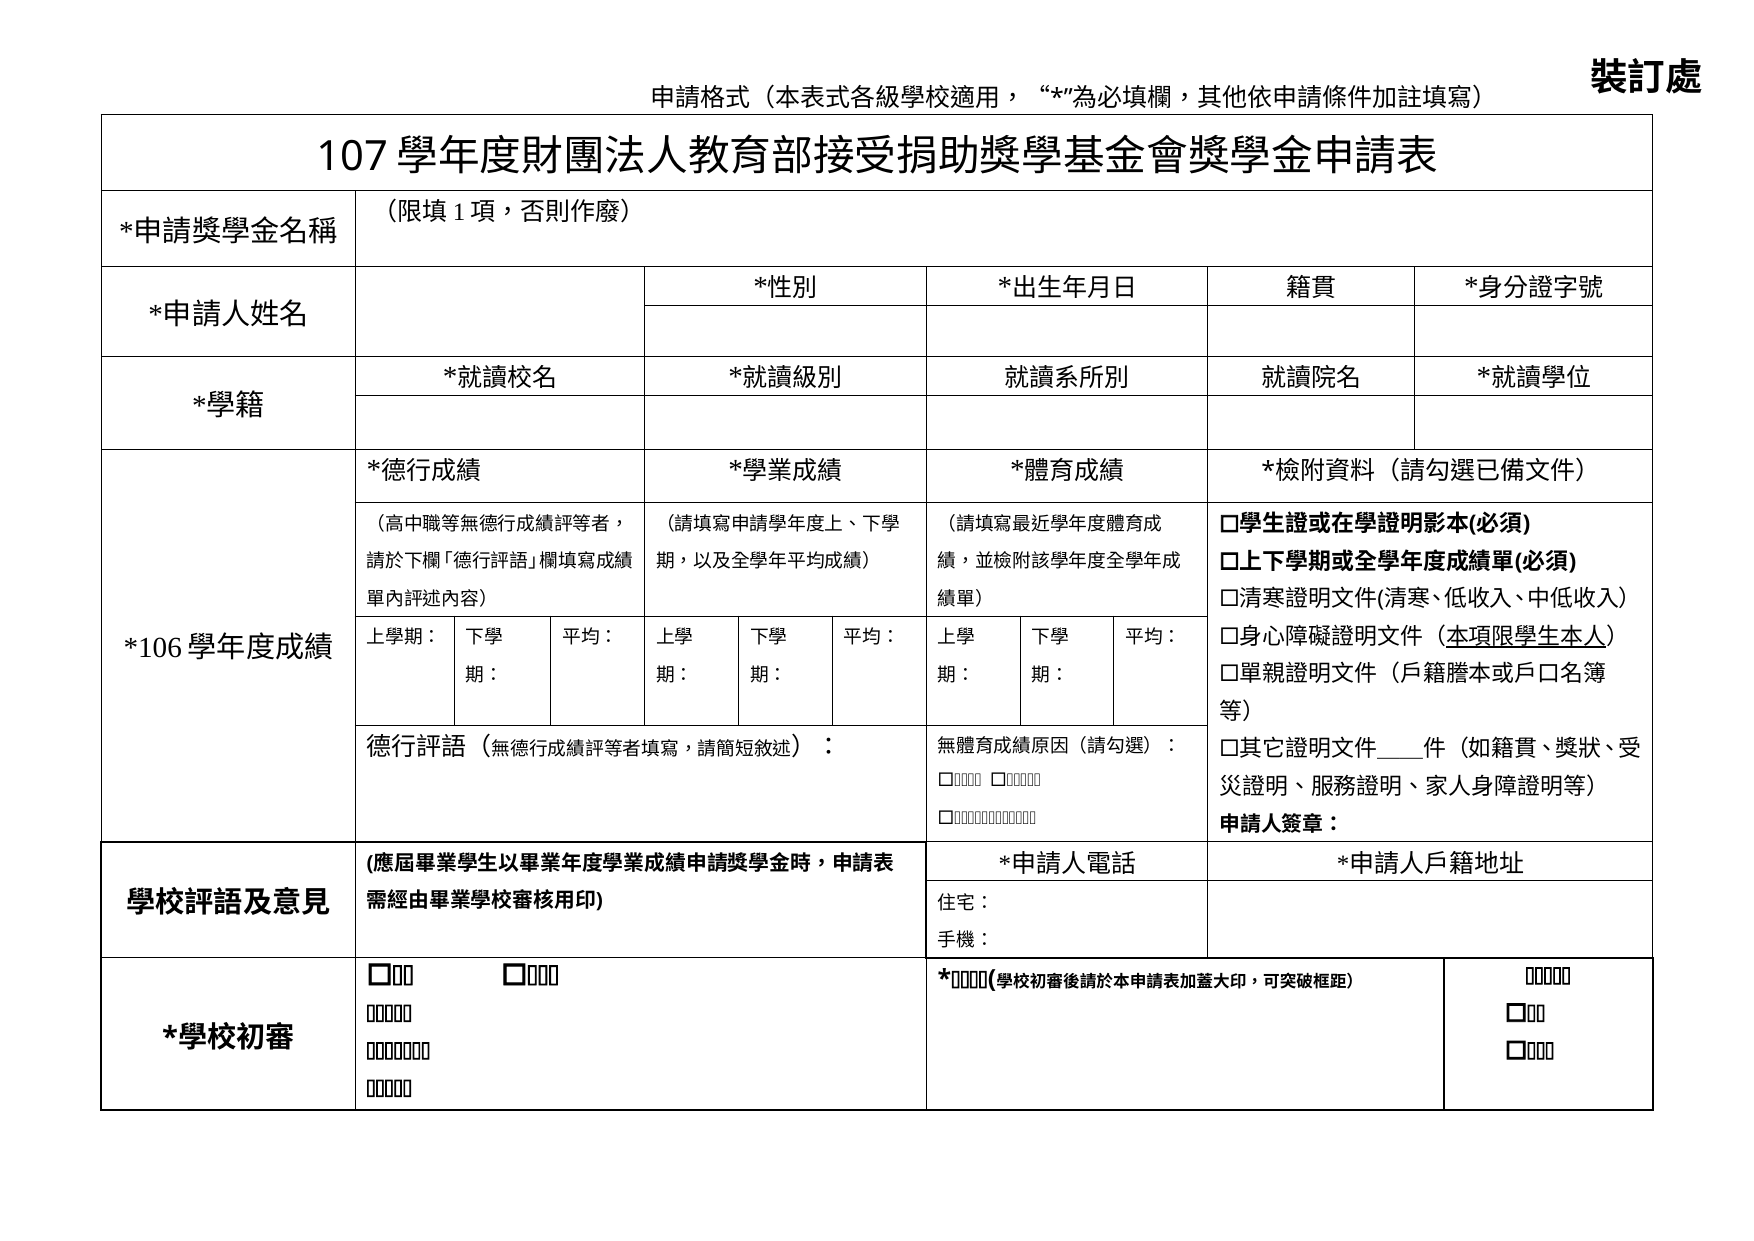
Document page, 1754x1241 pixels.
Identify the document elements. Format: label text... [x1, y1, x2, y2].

table_cell （高中職等無德行成績評等者，請於下欄「德行評語」欄填寫成績單內評述內容） [356, 503, 644, 616]
table_cell *德行成績 [356, 450, 644, 502]
table_cell 上學期： [927, 617, 1020, 725]
table_cell 無體育成績原因（請勾選）： 尚未選修 碩博士免修 身心障礙免修（檢附證明） [927, 726, 1207, 841]
table_cell 通過 不通過 審核單位： 審核人員簽章： 聯絡電話： [356, 958, 926, 1109]
table_cell 學生證或在學證明影本(必須) 上下學期或全學年度成績單(必須) 清寒證明文件(清寒、低收入、中低收入） 身心障礙證明文件（本項限學生本人） 單親證明文件（戶籍謄本或戶口名簿等） 其它證明文件＿＿件（如籍貫、獎狀、受災證明、服務證明、家人身障證明等） 申請人簽章： [1208, 503, 1652, 841]
table_cell *就讀校名 [356, 357, 644, 395]
table_cell 學校評語及意見 [102, 843, 355, 957]
table_cell *檢附資料（請勾選已備文件） [1208, 450, 1652, 502]
table_cell [645, 306, 926, 356]
table_cell [1208, 306, 1414, 356]
table_cell *身分證字號 [1415, 267, 1652, 304]
table_cell (應屆畢業學生以畢業年度學業成績申請獎學金時，申請表需經由畢業學校審核用印) [356, 843, 925, 957]
text 申請格式（本表式各級學校適用，“*”為必填欄，其他依申請條件加註填寫） [150, 39, 1725, 114]
table_cell 住宅： 手機： [927, 881, 1207, 957]
table_cell [1208, 396, 1414, 448]
table_cell *106學年度成績 [102, 450, 355, 841]
table_cell *就讀學位 [1415, 357, 1652, 395]
table_cell 平均： [833, 617, 926, 725]
table_cell [1208, 881, 1652, 957]
table_cell [356, 267, 644, 356]
table_cell 基金會預審 通過 不通過 [1445, 959, 1652, 1109]
table_cell 下學期： [1021, 617, 1113, 725]
table_cell [1415, 396, 1652, 448]
table_cell 上學期： [356, 617, 454, 725]
table_cell *性別 [645, 267, 926, 304]
table_cell 下學期： [739, 617, 832, 725]
table_cell *就讀級別 [645, 357, 926, 395]
table_cell [927, 396, 1207, 448]
table_cell *體育成績 [927, 450, 1207, 502]
table_cell [927, 306, 1207, 356]
table_cell 就讀系所別 [927, 357, 1207, 395]
table_cell [356, 396, 644, 448]
table_cell （請填寫申請學年度上、下學期，以及全學年平均成績） [645, 503, 926, 616]
table_cell *學籍 [102, 357, 355, 448]
text 裝訂處 [1590, 46, 1710, 101]
table_cell *學校初審 [102, 958, 355, 1109]
table_cell *申請人姓名 [102, 267, 355, 356]
table_cell 德行評語（無德行成績評等者填寫，請簡短敘述）： [356, 726, 926, 841]
table_cell *申請人電話 [927, 842, 1207, 880]
table_header 107學年度財團法人教育部接受捐助獎學基金會獎學金申請表 [102, 115, 1652, 190]
table_cell *出生年月日 [927, 267, 1207, 304]
table_cell 平均： [551, 617, 644, 725]
table_cell *申請人戶籍地址 [1208, 842, 1652, 880]
table_cell （限填1項，否則作廢） [356, 191, 1652, 266]
table_cell 就讀院名 [1208, 357, 1414, 395]
table_cell [645, 396, 926, 448]
table_cell 平均： [1114, 617, 1207, 725]
table_cell （請填寫最近學年度體育成績，並檢附該學年度全學年成績單） [927, 503, 1207, 616]
table_cell [1415, 306, 1652, 356]
table_cell 上學期： [645, 617, 738, 725]
table_cell *申請獎學金名稱 [102, 191, 355, 266]
table_cell 下學期： [455, 617, 550, 725]
table_cell *學校印信(學校初審後請於本申請表加蓋大印，可突破框距） [927, 959, 1443, 1109]
table_cell *學業成績 [645, 450, 926, 502]
table_cell 籍貫 [1208, 267, 1414, 304]
